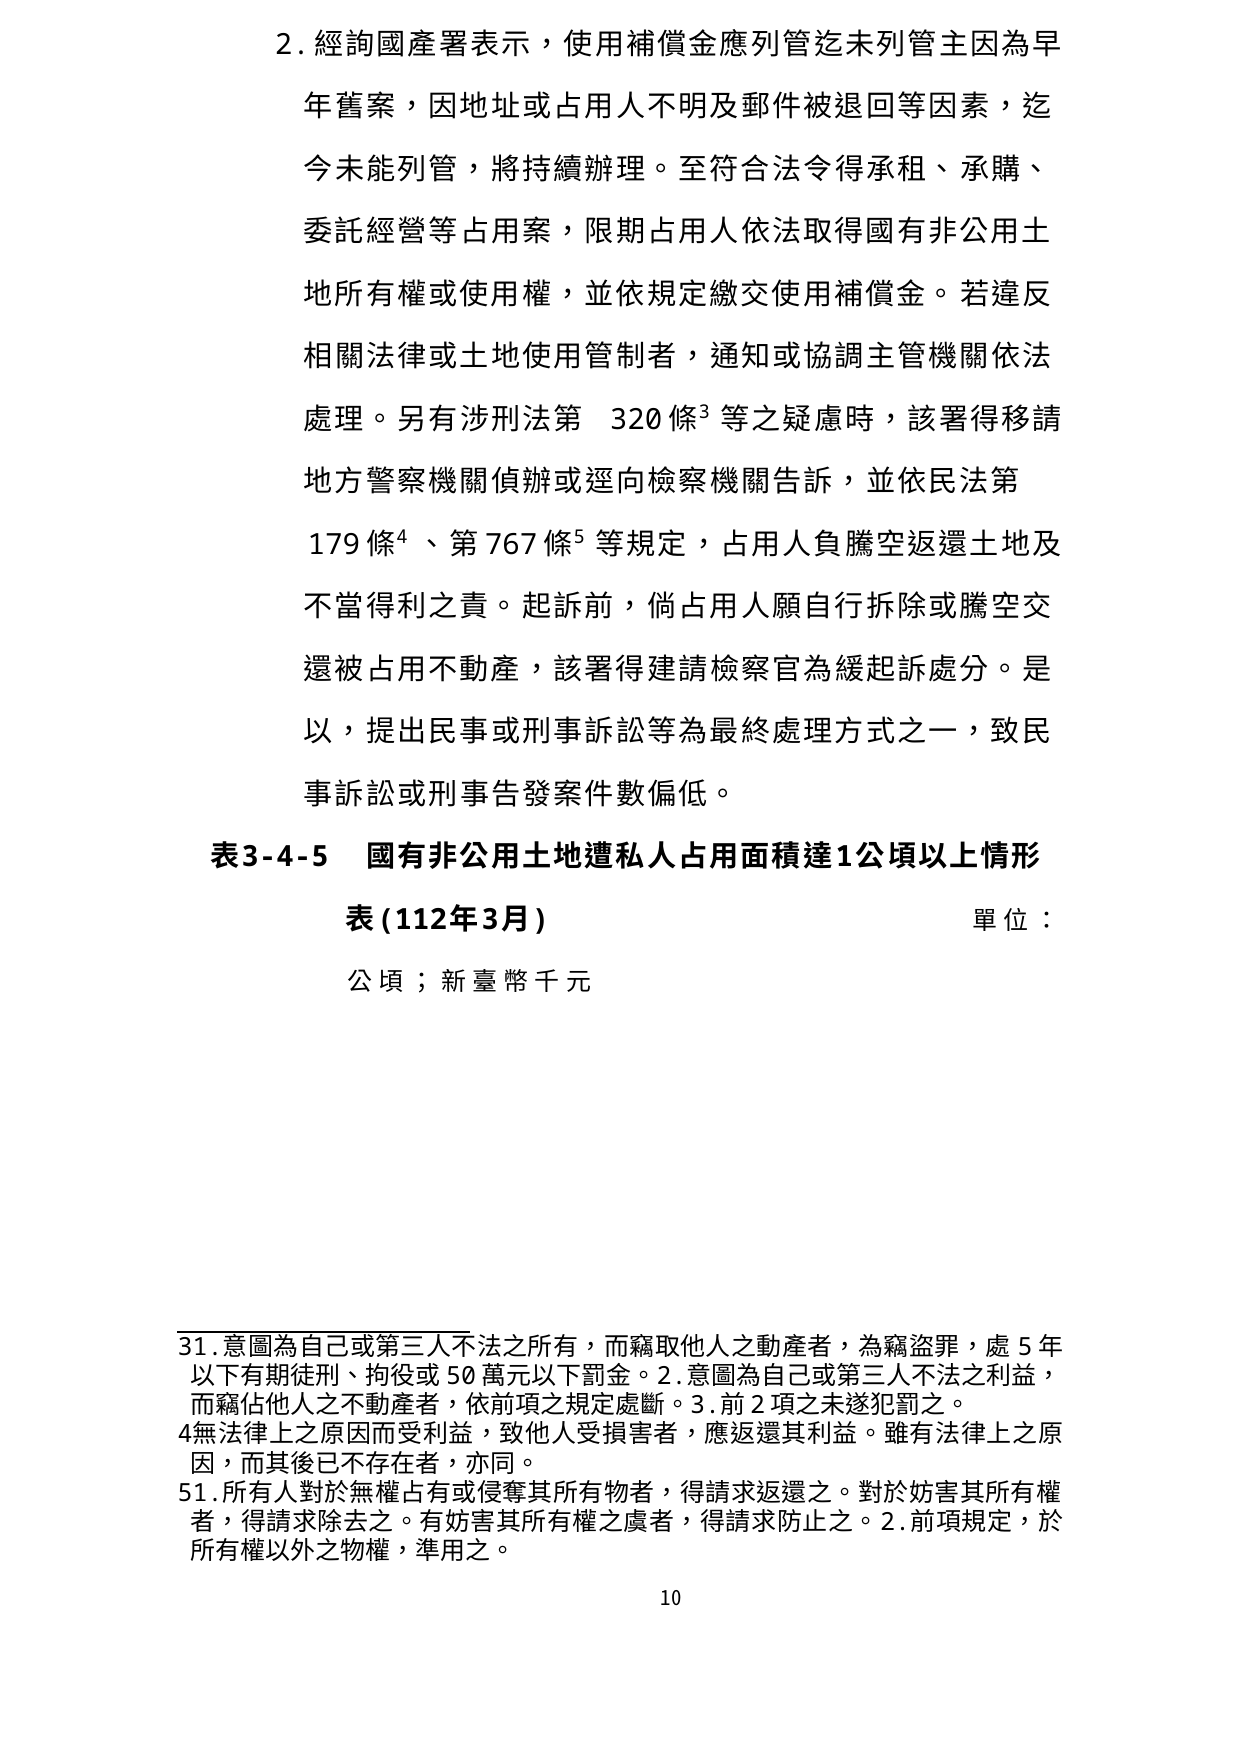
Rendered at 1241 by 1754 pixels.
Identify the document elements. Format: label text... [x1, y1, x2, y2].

text 1.意圖為自己或第三人不法之所有，而竊取他人之動產者，為竊盜罪，處5年以下有期徒刑、拘役或50萬元以下罰金。2.意圖為自己或第三人不法之利益，而竊佔他人之不動產者，依前項之規定處斷。3.前2項之未遂犯罰之。 [177, 1332, 1063, 1419]
text 1.所有人對於無權占有或侵奪其所有物者，得請求返還之。對於妨害其所有權者，得請求除去之。有妨害其所有權之虞者，得請求防止之。2.前項規定，於所有權以外之物權，準用之。 [177, 1478, 1063, 1565]
text 2.經詢國產署表示，使用補償金應列管迄未列管主因為早年舊案，因地址或占用人不明及郵件被退回等因素，迄今未能列管，將持續辦理。至符合法令得承租、承購、委託經營等占用案，限期占用人依法取得國有非公用土地所有權或使用權，並依規定繳交使用補償金。若違反相關法律或土地使用管制者，通知或協調主管機關依法處理。另有涉刑法第 320條等之疑慮時，該署得移請地方警察機關偵辦或逕向檢察機關告訴，並依民法第179條、第767條等規定，占用人負騰空返還土地及不當得利之責。起訴前，倘占用人願自行拆除或騰空交還被占用不動產，該署得建請檢察官為緩起訴處分。是以，提出民事或刑事訴訟等為最終處理方式之一，致民事訴訟或刑事告發案件數偏低。 [266, 0, 1063, 812]
text 表3-4-5 國有非公用土地遭私人占用面積達1公頃以上情形表(112年3月) 單位：公頃；新臺幣千元 [201, 812, 1063, 1000]
text 無法律上之原因而受利益，致他人受損害者，應返還其利益。雖有法律上之原因，而其後已不存在者，亦同。 [177, 1419, 1063, 1478]
